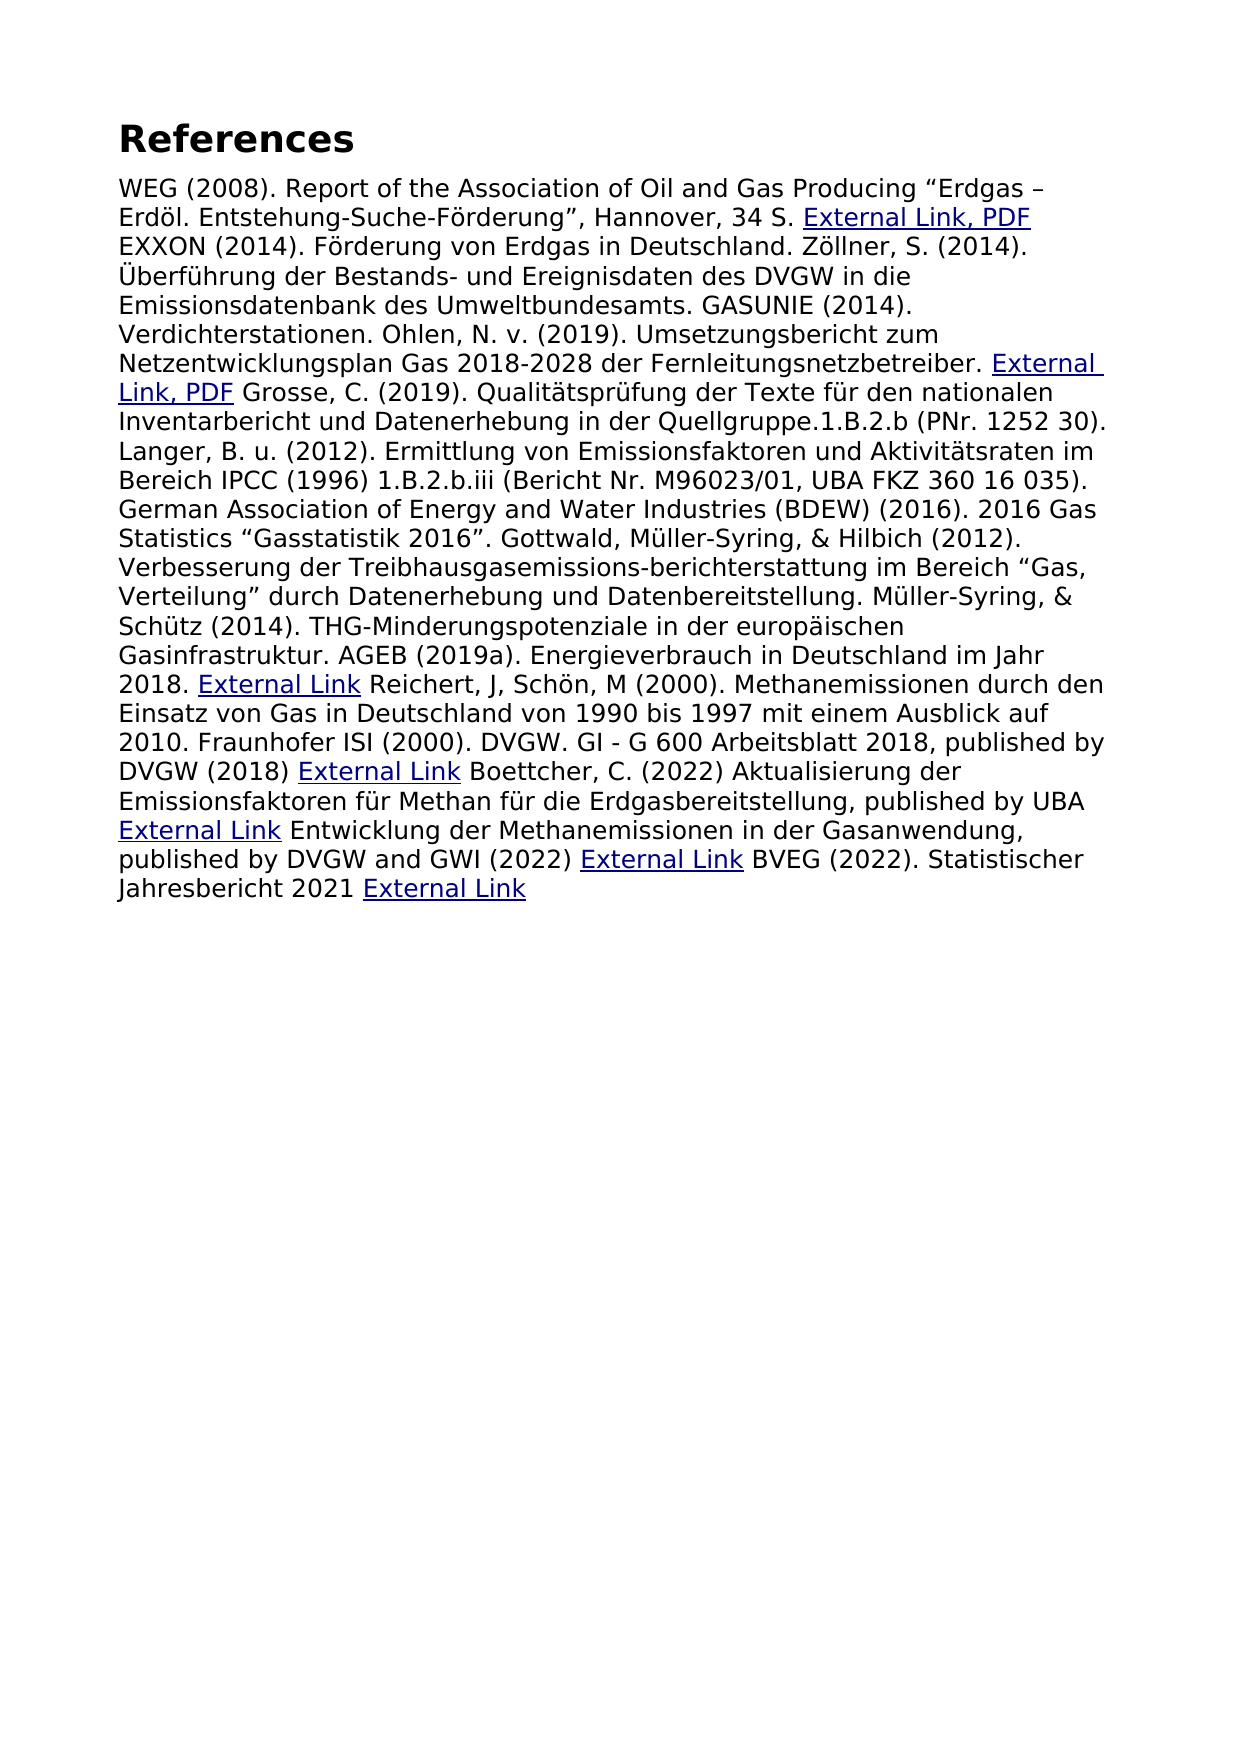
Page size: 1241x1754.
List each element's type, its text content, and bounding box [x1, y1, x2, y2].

text WEG (2008). Report of the Association of Oil and Gas Producing “Erdgas – Erdöl. Entstehung-Suche-Förderung”, Hannover, 34 S. External Link, PDF EXXON (2014). Förderung von Erdgas in Deutschland. Zöllner, S. (2014). Überführung der Bestands- und Ereignisdaten des DVGW in die Emissionsdatenbank des Umweltbundesamts. GASUNIE (2014). Verdichterstationen. Ohlen, N. v. (2019). Umsetzungsbericht zum Netzentwicklungsplan Gas 2018-2028 der Fernleitungsnetzbetreiber. External Link, PDF Grosse, C. (2019). Qualitätsprüfung der Texte für den nationalen Inventarbericht und Datenerhebung in der Quellgruppe.1.B.2.b (PNr. 1252 30). Langer, B. u. (2012). Ermittlung von Emissionsfaktoren und Aktivitätsraten im Bereich IPCC (1996) 1.B.2.b.iii (Bericht Nr. M96023/01, UBA FKZ 360 16 035). German Association of Energy and Water Industries (BDEW) (2016). 2016 Gas Statistics “Gasstatistik 2016”. Gottwald, Müller-Syring, & Hilbich (2012). Verbesserung der Treibhausgasemissions-berichterstattung im Bereich “Gas, Verteilung” durch Datenerhebung und Datenbereitstellung. Müller-Syring, & Schütz (2014). THG-Minderungspotenziale in der europäischen Gasinfrastruktur. AGEB (2019a). Energieverbrauch in Deutschland im Jahr 2018. External Link Reichert, J, Schön, M (2000). Methanemissionen durch den Einsatz von Gas in Deutschland von 1990 bis 1997 mit einem Ausblick auf 2010. Fraunhofer ISI (2000). DVGW. GI - G 600 Arbeitsblatt 2018, published by DVGW (2018) External Link Boettcher, C. (2022) Aktualisierung der Emissionsfaktoren für Methan für die Erdgasbereitstellung, published by UBA External Link Entwicklung der Methanemissionen in der Gasanwendung, published by DVGW and GWI (2022) External Link BVEG (2022). Statistischer Jahresbericht 2021 External Link [118, 174, 1122, 903]
subtitle References [118, 118, 1122, 162]
